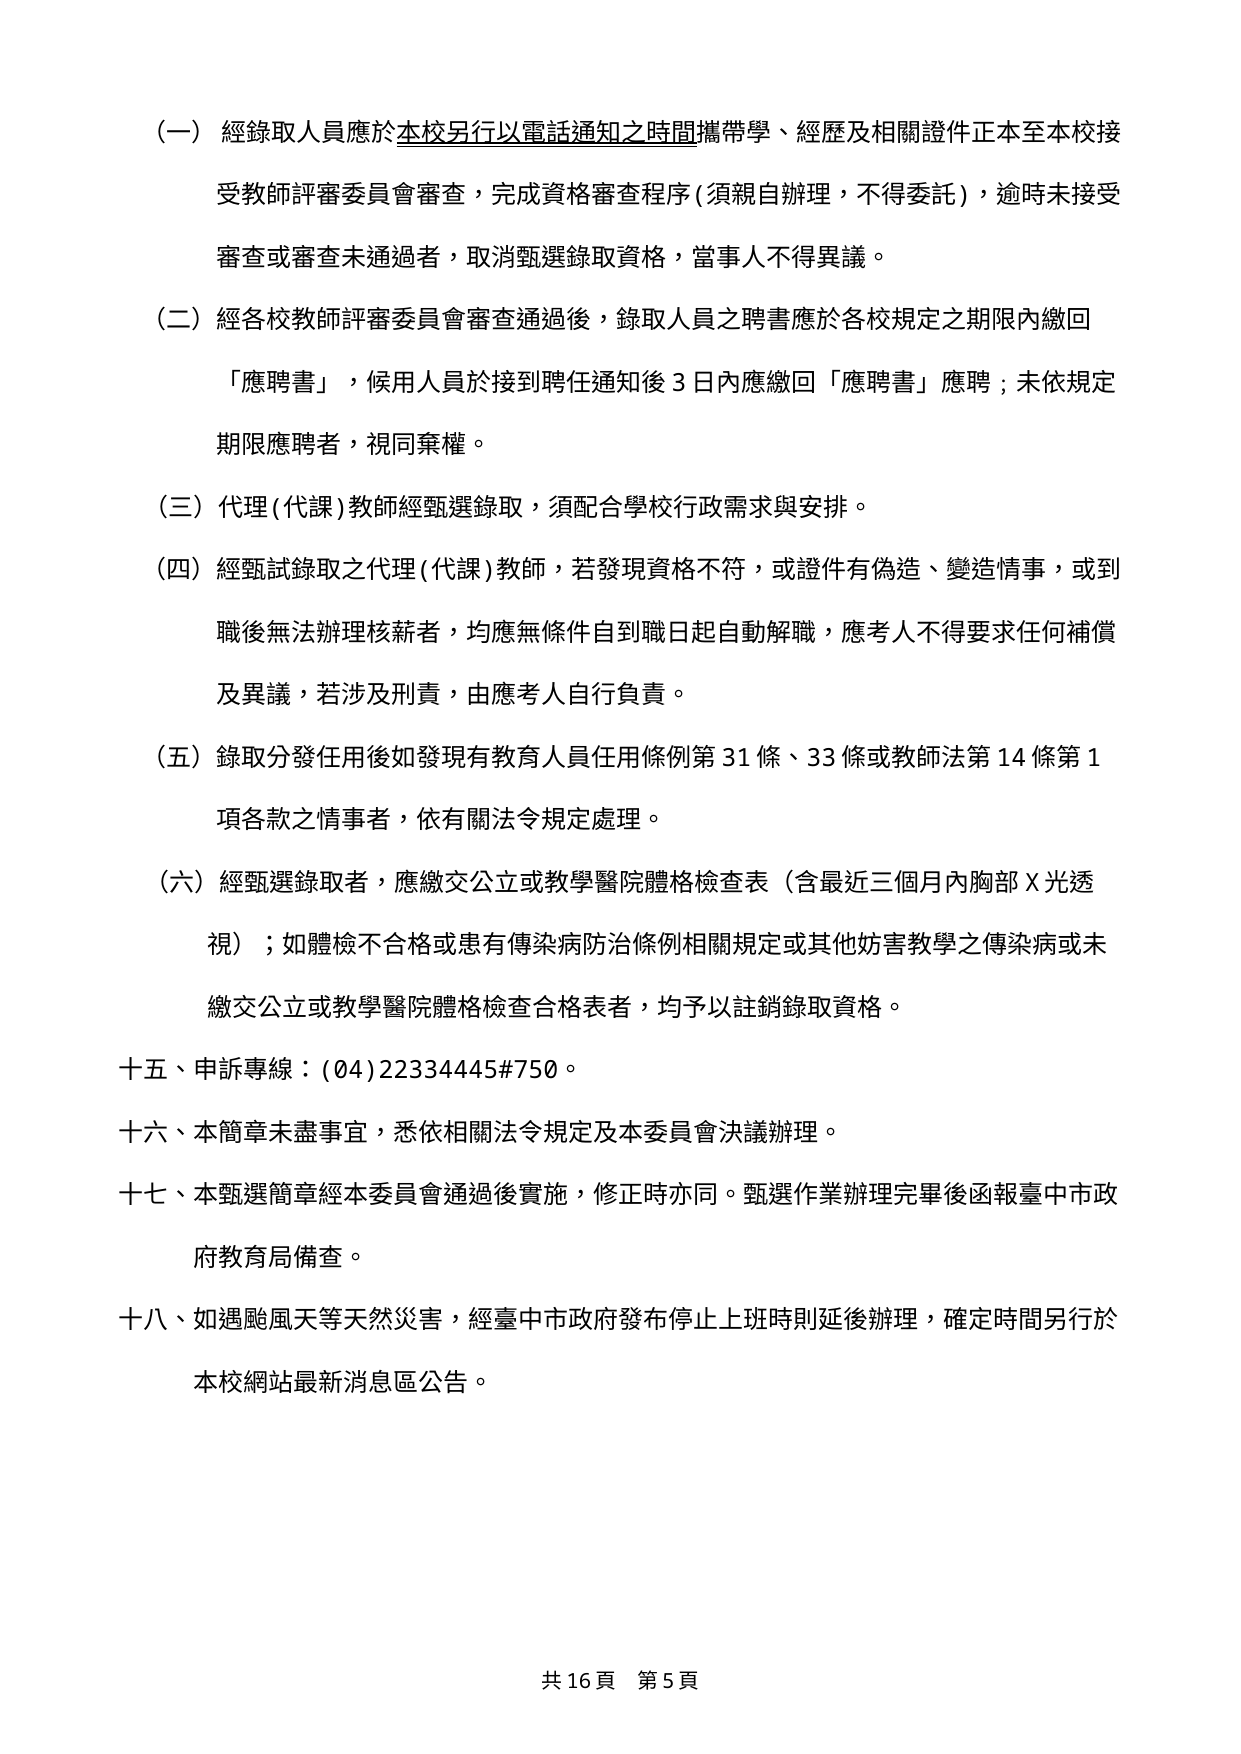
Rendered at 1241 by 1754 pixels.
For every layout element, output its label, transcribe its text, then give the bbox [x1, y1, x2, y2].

text 十八、如遇颱風天等天然災害，經臺中市政府發布停止上班時則延後辦理，確定時間另行於本校網站最新消息區公告。 [118, 1276, 1122, 1401]
text （五）錄取分發任用後如發現有教育人員任用條例第31條、33條或教師法第14條第1項各款之情事者，依有關法令規定處理。 [141, 713, 1122, 838]
text （三）代理(代課)教師經甄選錄取，須配合學校行政需求與安排。 [118, 463, 1122, 526]
text 十六、本簡章未盡事宜，悉依相關法令規定及本委員會決議辦理。 [118, 1088, 1122, 1151]
text （六）經甄選錄取者，應繳交公立或教學醫院體格檢查表（含最近三個月內胸部X光透視）；如體檢不合格或患有傳染病防治條例相關規定或其他妨害教學之傳染病或未繳交公立或教學醫院體格檢查合格表者，均予以註銷錄取資格。 [144, 838, 1122, 1026]
list 經錄取人員應於本校另行以電話通知之時間攜帶學、經歷及相關證件正本至本校接受教師評審委員會審查，完成資格審查程序(須親自辦理，不得委託)，逾時未接受審查或審查未通過者，取消甄選錄取資格，當事人不得異議。 [141, 88, 1122, 276]
text 十七、本甄選簡章經本委員會通過後實施，修正時亦同。甄選作業辦理完畢後函報臺中市政府教育局備查。 [118, 1151, 1122, 1276]
text 十五、申訴專線：(04)22334445#750。 [118, 1026, 1122, 1088]
text （二）經各校教師評審委員會審查通過後，錄取人員之聘書應於各校規定之期限內繳回「應聘書」，候用人員於接到聘任通知後3日內應繳回「應聘書」應聘﹔未依規定期限應聘者，視同棄權。 [141, 276, 1122, 463]
text （四）經甄試錄取之代理(代課)教師，若發現資格不符，或證件有偽造、變造情事，或到職後無法辦理核薪者，均應無條件自到職日起自動解職，應考人不得要求任何補償及異議，若涉及刑責，由應考人自行負責。 [141, 526, 1122, 713]
